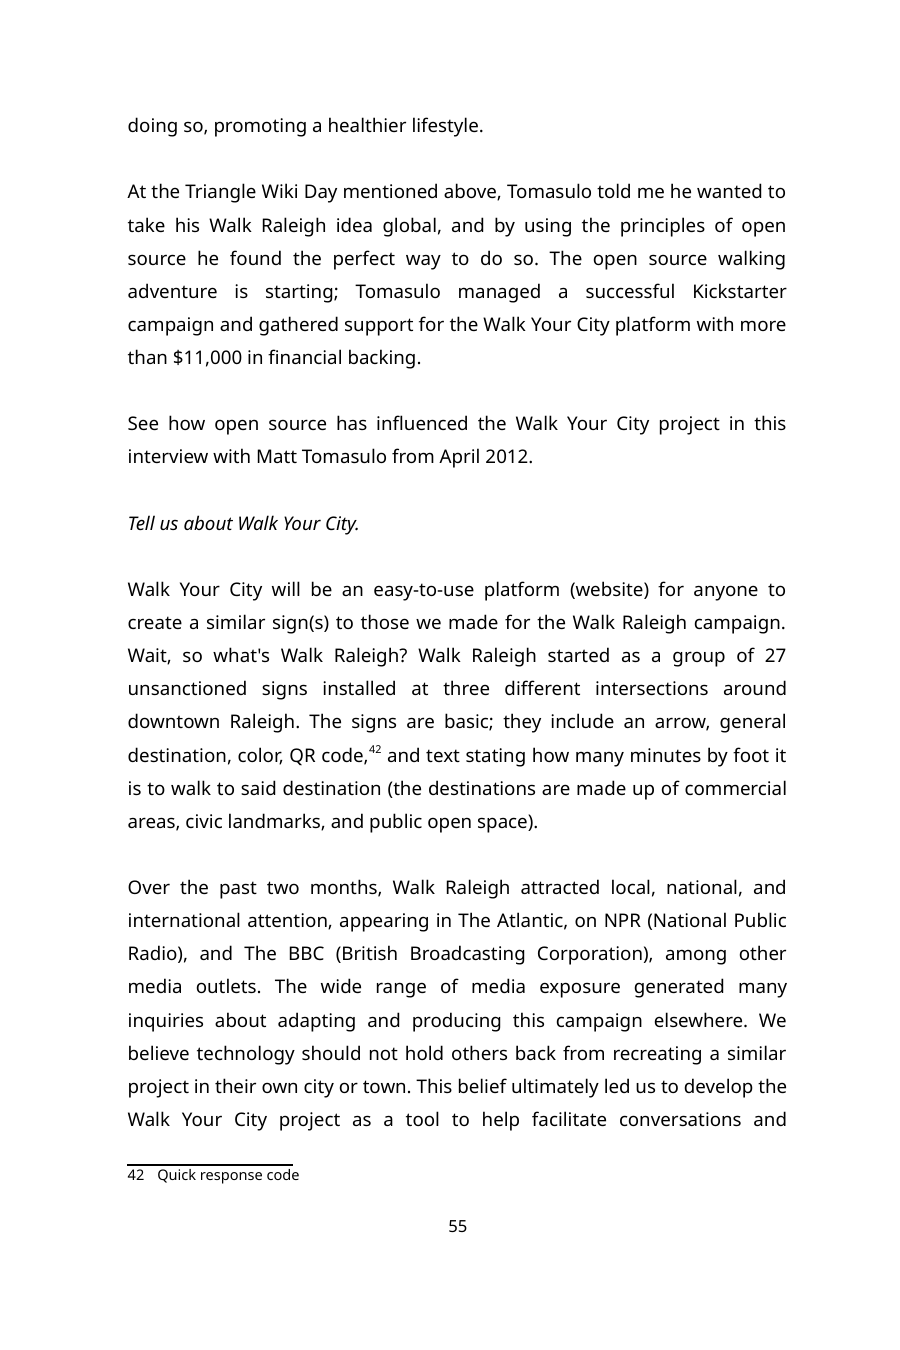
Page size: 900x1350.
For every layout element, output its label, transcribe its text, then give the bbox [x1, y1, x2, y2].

text At the Triangle Wiki Day mentioned above, Tomasulo told me he wanted to take his Walk Raleigh idea global, and by using the principles of open source he found the perfect way to do so. The open source walking adventure is starting; Tomasulo managed a successful Kickstarter campaign and gathered support for the Walk Your City platform with more than $11,000 in financial backing. [127, 179, 787, 370]
text doing so, promoting a healthier lifestyle. [127, 112, 787, 138]
text Quick response code [127, 1165, 787, 1185]
text Tell us about Walk Your City. [127, 510, 787, 536]
text See how open source has influenced the Walk Your City project in this interview with Matt Tomasulo from April 2012. [127, 411, 787, 469]
text Over the past two months, Walk Raleigh attracted local, national, and international attention, appearing in The Atlantic, on NPR (National Public Radio), and The BBC (British Broadcasting Corporation), among other media outlets. The wide range of media exposure generated many inquiries about adapting and producing this campaign elsewhere. We believe technology should not hold others back from recreating a similar project in their own city or town. This belief ultimately led us to develop the Walk Your City project as a tool to help facilitate conversations and [127, 874, 787, 1132]
text Walk Your City will be an easy-to-use platform (website) for anyone to create a similar sign(s) to those we made for the Walk Raleigh campaign. Wait, so what's Walk Raleigh? Walk Raleigh started as a group of 27 unsanctioned signs installed at three different intersections around downtown Raleigh. The signs are basic; they include an arrow, general destination, color, QR code, and text stating how many minutes by foot it is to walk to said destination (the destinations are made up of commercial areas, civic landmarks, and public open space). [127, 576, 787, 834]
